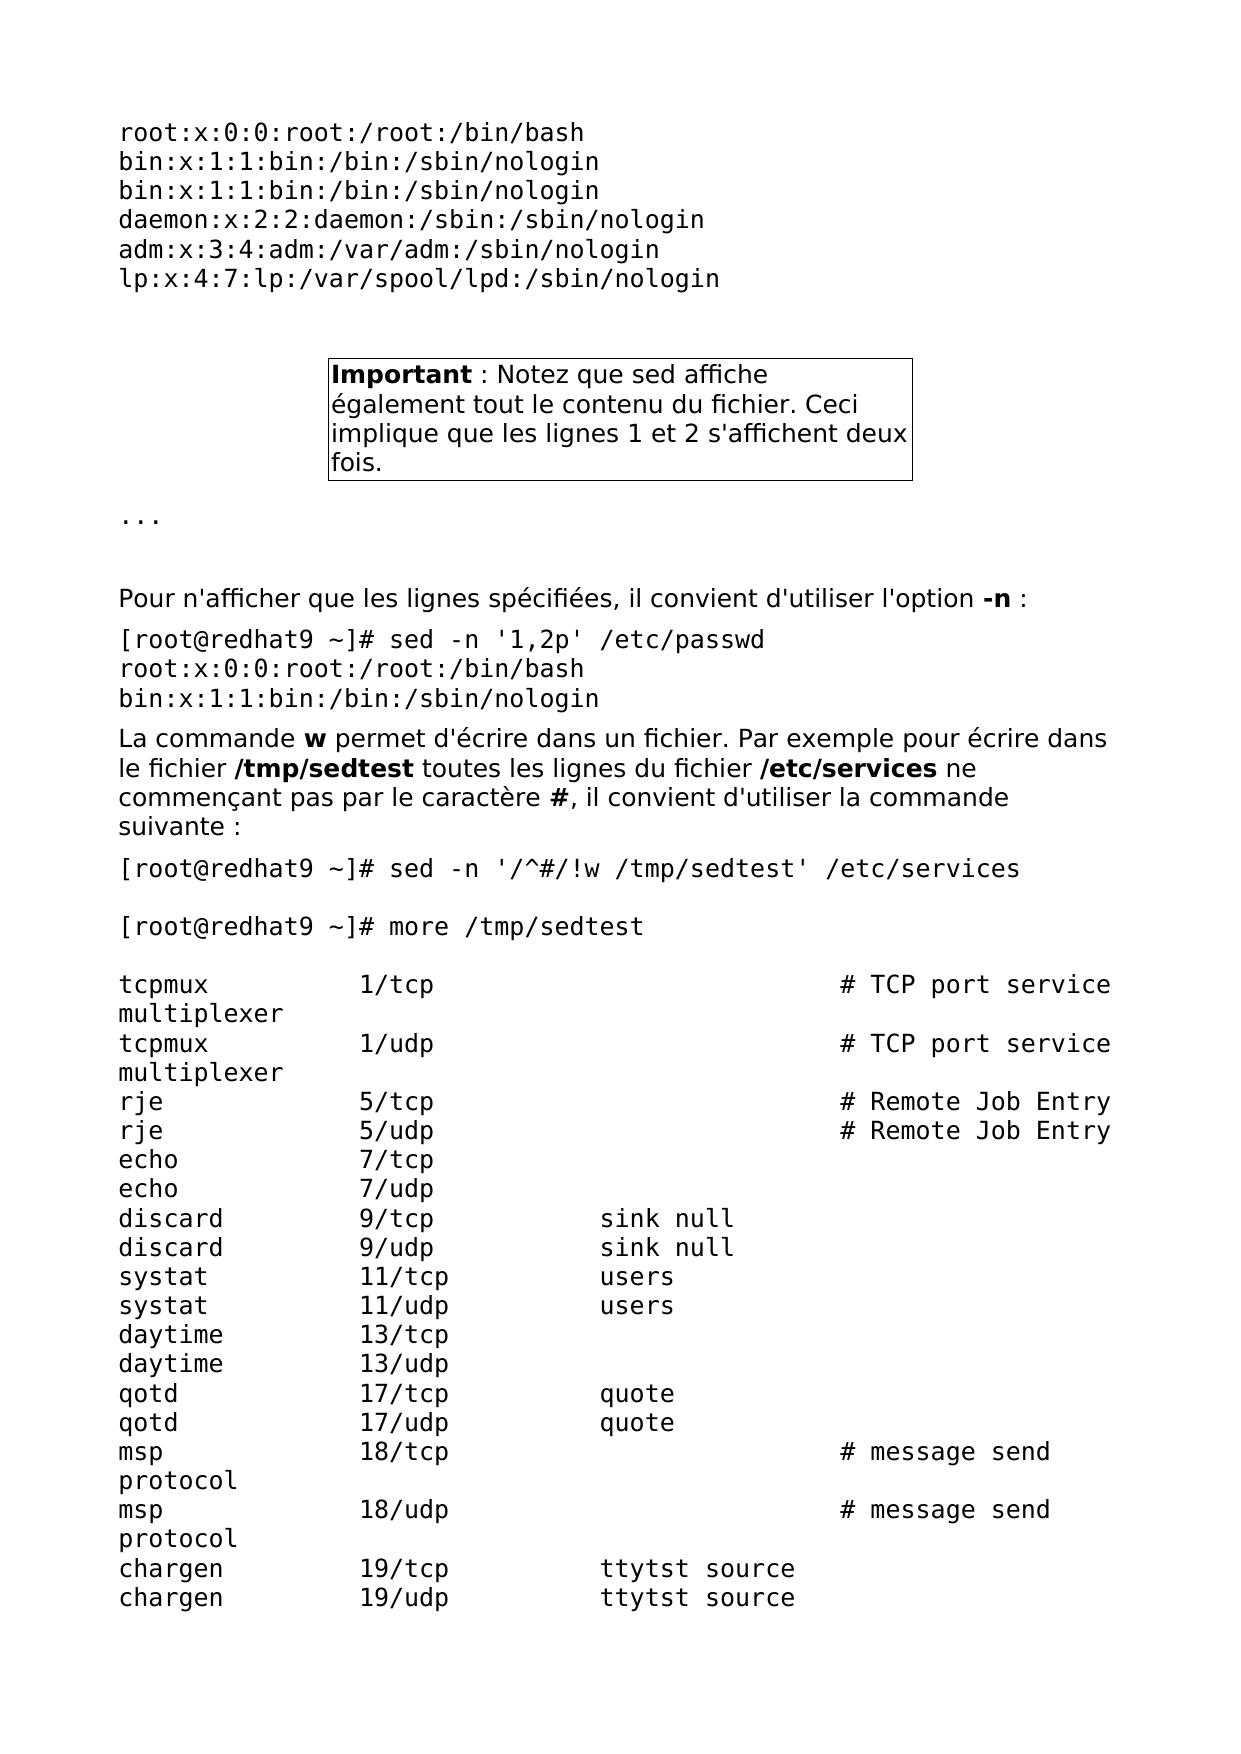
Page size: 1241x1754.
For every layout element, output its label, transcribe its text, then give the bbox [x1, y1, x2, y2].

text La commande w permet d'écrire dans un fichier. Par exemple pour écrire dans le fichier /tmp/sedtest toutes les lignes du fichier /etc/services ne commençant pas par le caractère #, il convient d'utiliser la commande suivante : [118, 725, 1122, 841]
text [root@redhat9 ~]# sed -n '/^#/!w /tmp/sedtest' /etc/services [root@redhat9 ~]# more /tmp/sedtest tcpmux 1/tcp # TCP port service multiplexer tcpmux 1/udp # TCP port service multiplexer rje 5/tcp # Remote Job Entry rje 5/udp # Remote Job Entry echo 7/tcp echo 7/udp discard 9/tcp sink null discard 9/udp sink null systat 11/tcp users systat 11/udp users daytime 13/tcp daytime 13/udp qotd 17/tcp quote qotd 17/udp quote msp 18/tcp # message send protocol msp 18/udp # message send protocol chargen 19/tcp ttytst source chargen 19/udp ttytst source [118, 854, 1122, 1612]
text root:x:0:0:root:/root:/bin/bash bin:x:1:1:bin:/bin:/sbin/nologin bin:x:1:1:bin:/bin:/sbin/nologin daemon:x:2:2:daemon:/sbin:/sbin/nologin adm:x:3:4:adm:/var/adm:/sbin/nologin lp:x:4:7:lp:/var/spool/lpd:/sbin/nologin ... [118, 118, 1122, 530]
text [root@redhat9 ~]# sed -n '1,2p' /etc/passwd root:x:0:0:root:/root:/bin/bash bin:x:1:1:bin:/bin:/sbin/nologin [118, 625, 1122, 713]
table_header Important : Notez que sed affiche également tout le contenu du fichier. Ceci implique que les lignes 1 et 2 s'affichent deux fois. [329, 359, 912, 480]
text Pour n'afficher que les lignes spécifiées, il convient d'utiliser l'option -n : [118, 584, 1122, 613]
